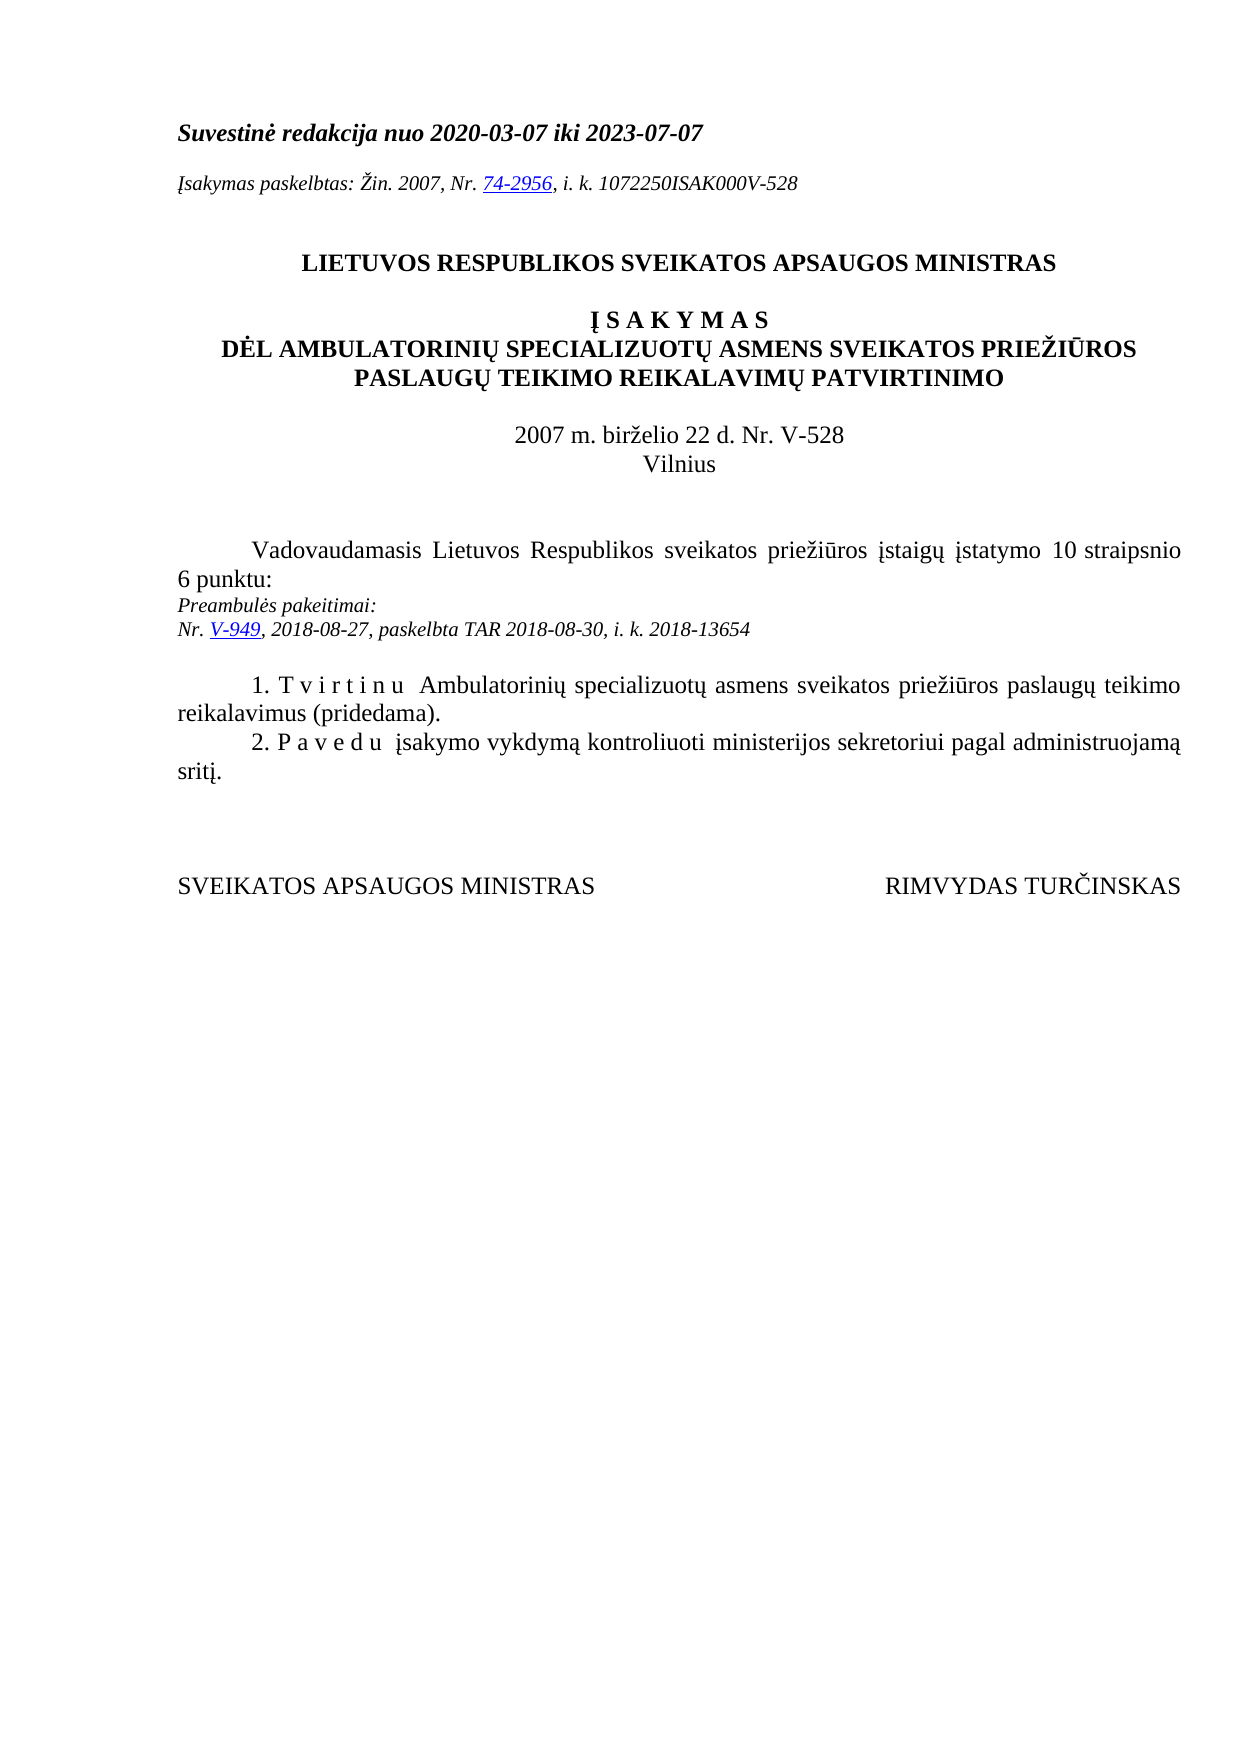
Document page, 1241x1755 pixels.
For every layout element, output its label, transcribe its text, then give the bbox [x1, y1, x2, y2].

text DĖL AMBULATORINIŲ SPECIALIZUOTŲ ASMENS SVEIKATOS PRIEŽIŪROS PASLAUGŲ TEIKIMO REIKALAVIMŲ PATVIRTINIMO [177, 334, 1181, 392]
text 1. Tvirtinu Ambulatorinių specializuotų asmens sveikatos priežiūros paslaugų teikimo reikalavimus (pridedama). [177, 670, 1181, 727]
text LIETUVOS RESPUBLIKOS SVEIKATOS APSAUGOS MINISTRAS [177, 248, 1181, 277]
text Nr. V-949, 2018-08-27, paskelbta TAR 2018-08-30, i. k. 2018-13654 [177, 617, 1181, 641]
text Preambulės pakeitimai: [177, 593, 1181, 617]
text Suvestinė redakcija nuo 2020-03-07 iki 2023-07-07 [177, 118, 1181, 147]
text SVEIKATOS APSAUGOS MINISTRAS RIMVYDAS TURČINSKAS [177, 871, 1181, 900]
text Vadovaudamasis Lietuvos Respublikos sveikatos priežiūros įstaigų įstatymo 10 straipsnio 6 punktu: [177, 535, 1181, 593]
text 2. Pavedu įsakymo vykdymą kontroliuoti ministerijos sekretoriui pagal administruojamą sritį. [177, 727, 1181, 785]
text Vilnius [177, 449, 1181, 478]
text Įsakymas paskelbtas: Žin. 2007, Nr. 74-2956, i. k. 1072250ISAK000V-528 [177, 171, 1181, 195]
text Į S A K Y M A S [177, 305, 1181, 334]
text 2007 m. birželio 22 d. Nr. V-528 [177, 420, 1181, 449]
